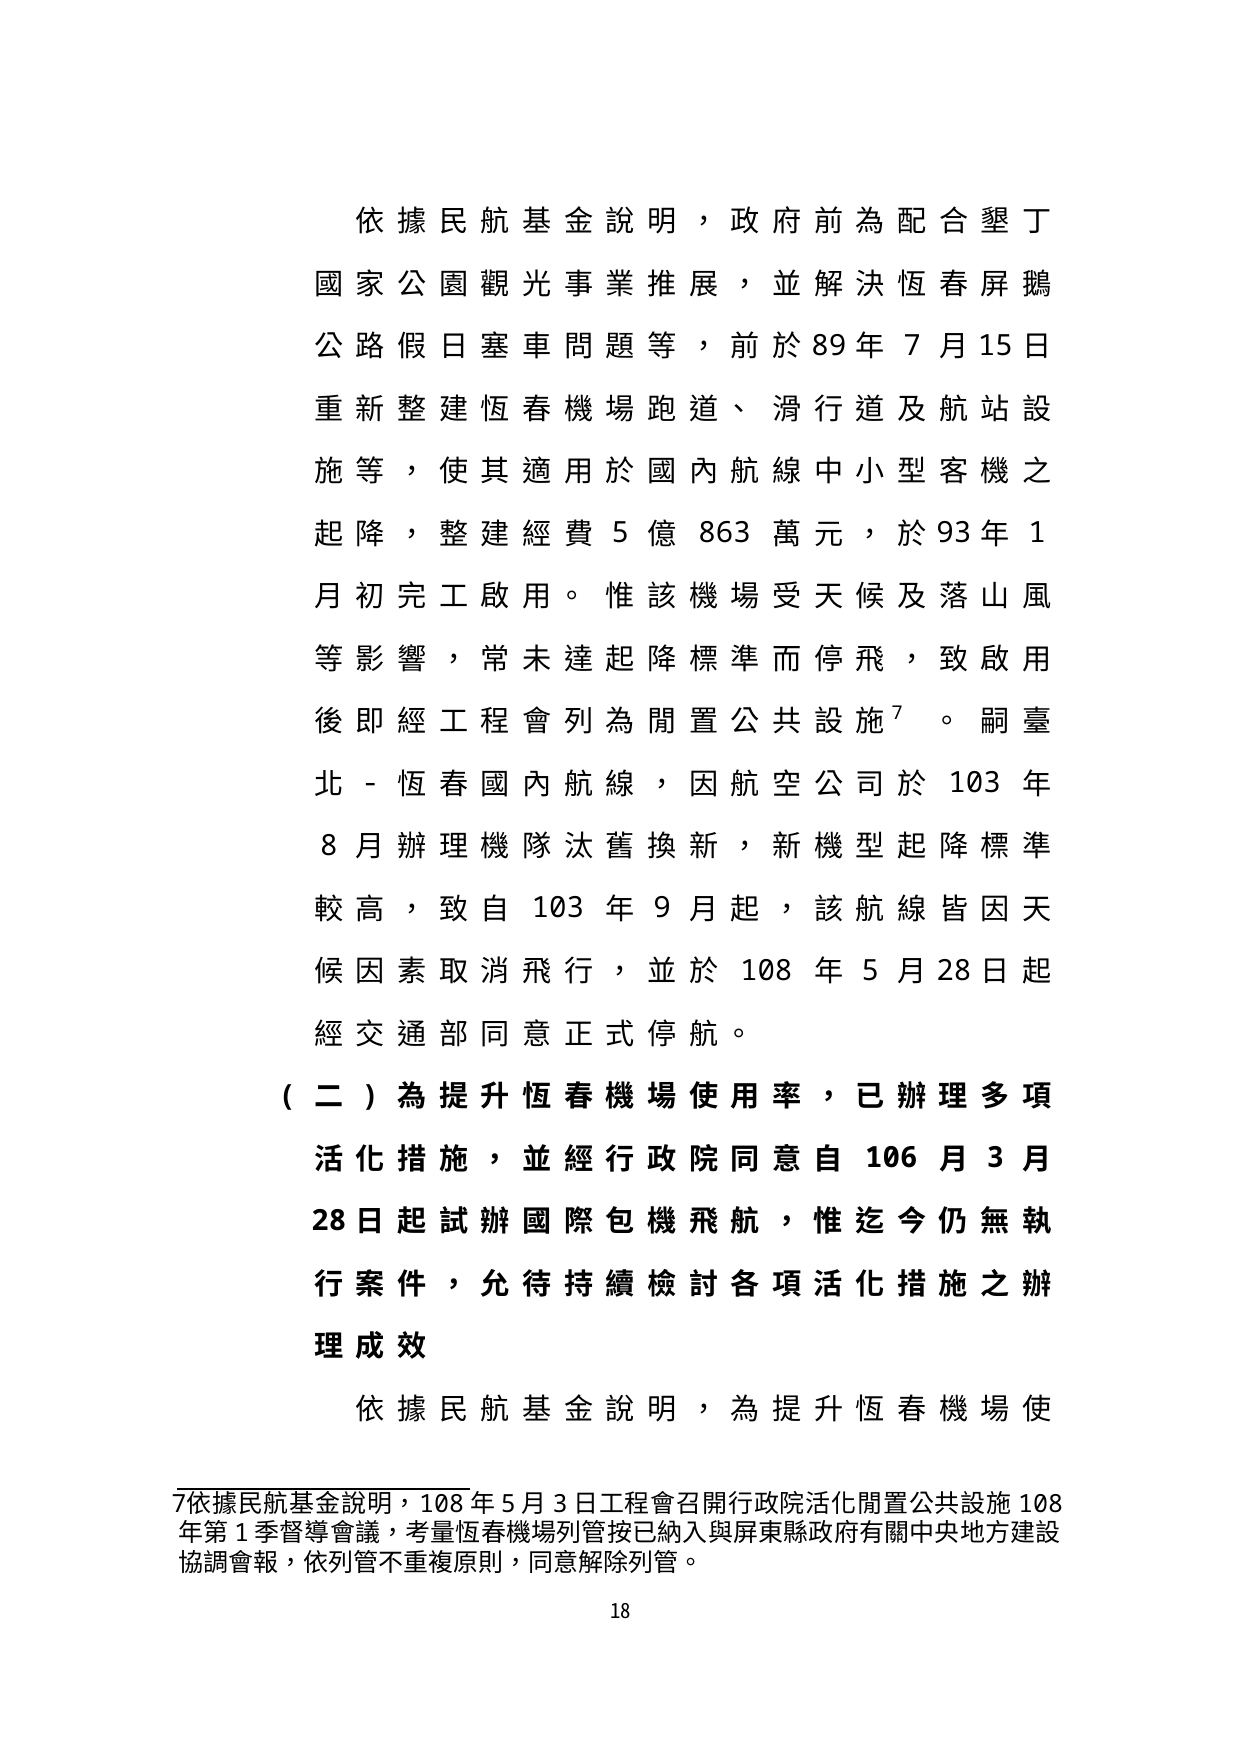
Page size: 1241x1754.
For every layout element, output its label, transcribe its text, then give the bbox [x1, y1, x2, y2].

text 依據民航基金說明，108年5月3日工程會召開行政院活化閒置公共設施108年第1季督導會議，考量恆春機場列管按已納入與屏東縣政府有關中央地方建設協調會報，依列管不重複原則，同意解除列管。 [171, 1489, 1063, 1577]
text 依據民航基金說明，為提升恆春機場使 [271, 1365, 1058, 1427]
text 依據民航基金說明，政府前為配合墾丁國家公園觀光事業推展，並解決恆春屏鵝公路假日塞車問題等，前於89年7月15日重新整建恆春機場跑道、滑行道及航站設施等，使其適用於國內航線中小型客機之起降，整建經費5億863萬元，於93年1月初完工啟用。惟該機場受天候及落山風等影響，常未達起降標準而停飛，致啟用後即經工程會列為閒置公共設施。嗣臺北-恆春國內航線，因航空公司於103年8月辦理機隊汰舊換新，新機型起降標準較高，致自103年9月起，該航線皆因天候因素取消飛行，並於108年5月28日起經交通部同意正式停航。 [271, 177, 1058, 1052]
text (二)為提升恆春機場使用率，已辦理多項活化措施，並經行政院同意自106月3月28日起試辦國際包機飛航，惟迄今仍無執行案件，允待持續檢討各項活化措施之辦理成效 [242, 1052, 1058, 1365]
